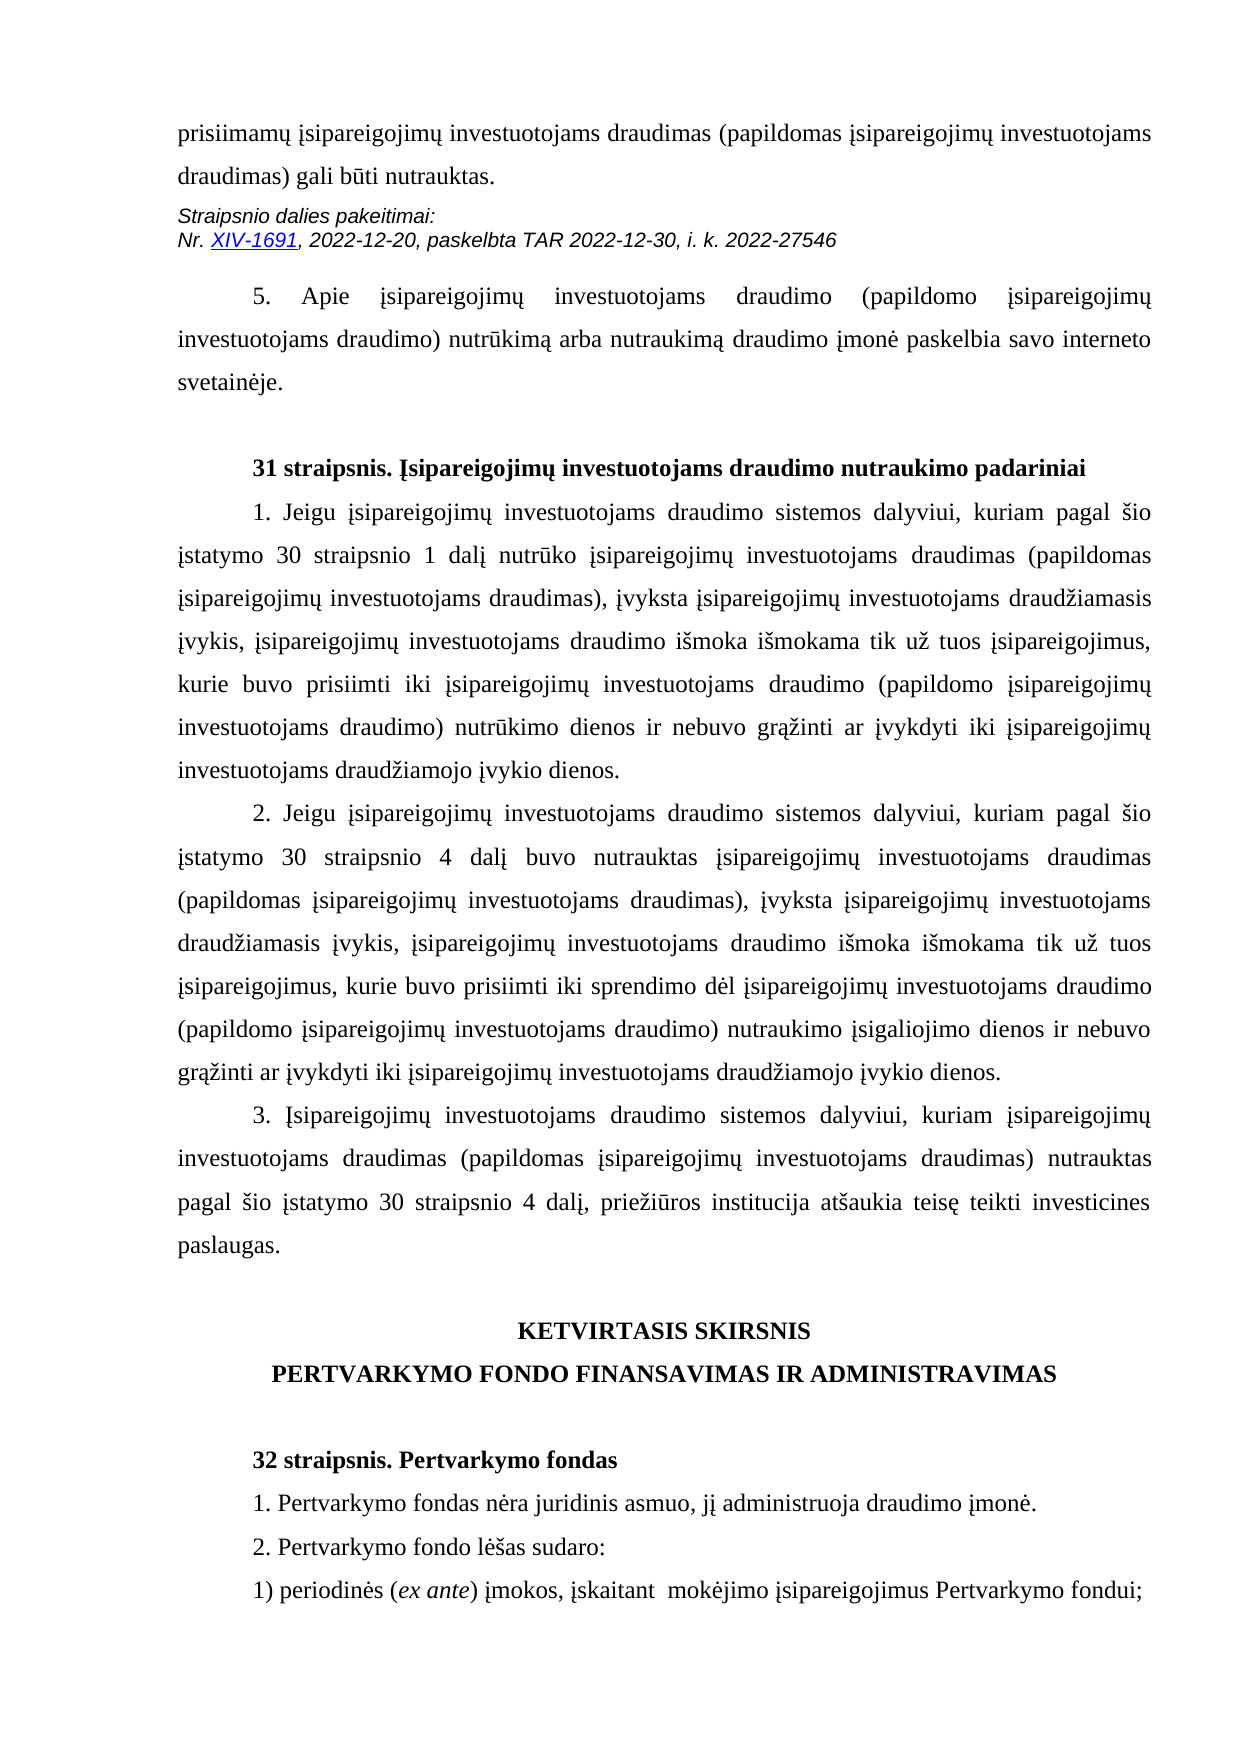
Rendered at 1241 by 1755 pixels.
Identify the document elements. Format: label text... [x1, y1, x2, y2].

text KETVIRTASIS SKIRSNIS [177, 1316, 1152, 1345]
text 2. Pertvarkymo fondo lėšas sudaro: [177, 1532, 1152, 1560]
text 31 straipsnis. Įsipareigojimų investuotojams draudimo nutraukimo padariniai [177, 453, 1152, 482]
text Straipsnio dalies pakeitimai: [177, 204, 1152, 228]
text 1) periodinės (ex ante) įmokos, įskaitant mokėjimo įsipareigojimus Pertvarkymo fondui; [177, 1575, 1152, 1603]
text PERTVARKYMO FONDO FINANSAVIMAS IR ADMINISTRAVIMAS [177, 1359, 1152, 1388]
text 32 straipsnis. Pertvarkymo fondas [177, 1445, 1152, 1474]
text 1. Pertvarkymo fondas nėra juridinis asmuo, jį administruoja draudimo įmonė. [177, 1488, 1152, 1517]
text 2. Jeigu įsipareigojimų investuotojams draudimo sistemos dalyviui, kuriam pagal šio įstatymo 30 straipsnio 4 dalį buvo nutrauktas įsipareigojimų investuotojams draudimas (papildomas įsipareigojimų investuotojams draudimas), įvyksta įsipareigojimų investuotojams draudžiamasis įvykis, įsipareigojimų investuotojams draudimo išmoka išmokama tik už tuos įsipareigojimus, kurie buvo prisiimti iki sprendimo dėl įsipareigojimų investuotojams draudimo (papildomo įsipareigojimų investuotojams draudimo) nutraukimo įsigaliojimo dienos ir nebuvo grąžinti ar įvykdyti iki įsipareigojimų investuotojams draudžiamojo įvykio dienos. [177, 798, 1152, 1086]
text 5. Apie įsipareigojimų investuotojams draudimo (papildomo įsipareigojimų investuotojams draudimo) nutrūkimą arba nutraukimą draudimo įmonė paskelbia savo interneto svetainėje. [177, 281, 1152, 396]
text Nr. XIV-1691, 2022-12-20, paskelbta TAR 2022-12-30, i. k. 2022-27546 [177, 228, 1152, 252]
text 1. Jeigu įsipareigojimų investuotojams draudimo sistemos dalyviui, kuriam pagal šio įstatymo 30 straipsnio 1 dalį nutrūko įsipareigojimų investuotojams draudimas (papildomas įsipareigojimų investuotojams draudimas), įvyksta įsipareigojimų investuotojams draudžiamasis įvykis, įsipareigojimų investuotojams draudimo išmoka išmokama tik už tuos įsipareigojimus, kurie buvo prisiimti iki įsipareigojimų investuotojams draudimo (papildomo įsipareigojimų investuotojams draudimo) nutrūkimo dienos ir nebuvo grąžinti ar įvykdyti iki įsipareigojimų investuotojams draudžiamojo įvykio dienos. [177, 497, 1152, 784]
text 3. Įsipareigojimų investuotojams draudimo sistemos dalyviui, kuriam įsipareigojimų investuotojams draudimas (papildomas įsipareigojimų investuotojams draudimas) nutrauktas pagal šio įstatymo 30 straipsnio 4 dalį, priežiūros institucija atšaukia teisę teikti investicines paslaugas. [177, 1100, 1152, 1258]
text prisiimamų įsipareigojimų investuotojams draudimas (papildomas įsipareigojimų investuotojams draudimas) gali būti nutrauktas. [177, 118, 1152, 190]
